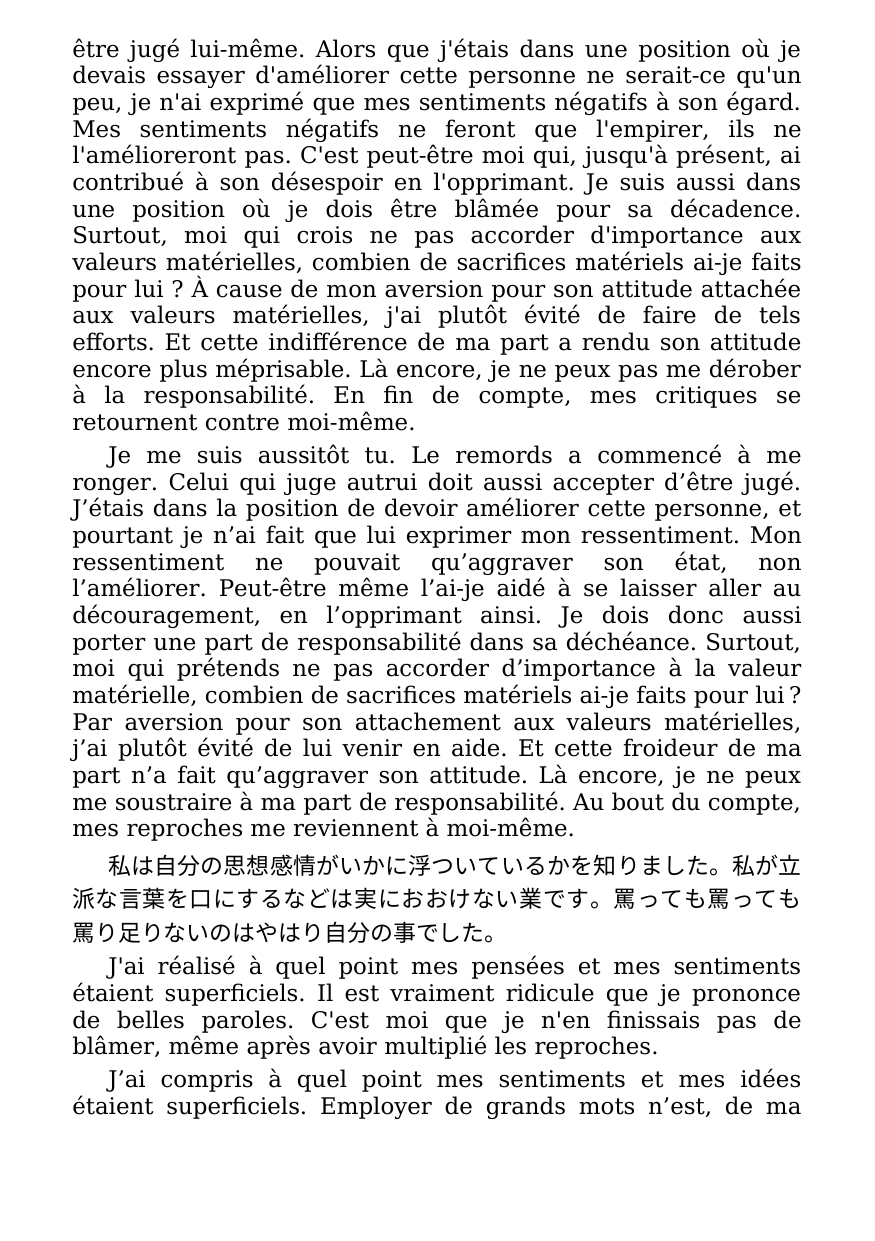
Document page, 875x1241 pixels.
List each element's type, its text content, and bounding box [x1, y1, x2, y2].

text J’ai compris à quel point mes sentiments et mes idées étaient superficiels. Employer de grands mots n’est, de ma [72, 1066, 802, 1119]
text être jugé lui-même. Alors que j'étais dans une position où je devais essayer d'améliorer cette personne ne serait-ce qu'un peu, je n'ai exprimé que mes sentiments négatifs à son égard. Mes sentiments négatifs ne feront que l'empirer, ils ne l'amélioreront pas. C'est peut-être moi qui, jusqu'à présent, ai contribué à son désespoir en l'opprimant. Je suis aussi dans une position où je dois être blâmée pour sa décadence. Surtout, moi qui crois ne pas accorder d'importance aux valeurs matérielles, combien de sacrifices matériels ai-je faits pour lui ? À cause de mon aversion pour son attitude attachée aux valeurs matérielles, j'ai plutôt évité de faire de tels efforts. Et cette indifférence de ma part a rendu son attitude encore plus méprisable. Là encore, je ne peux pas me dérober à la responsabilité. En fin de compte, mes critiques se retournent contre moi-même. [72, 36, 802, 436]
text J'ai réalisé à quel point mes pensées et mes sentiments étaient superficiels. Il est vraiment ridicule que je prononce de belles paroles. C'est moi que je n'en finissais pas de blâmer, même après avoir multiplié les reproches. [72, 953, 802, 1060]
text 私は自分の思想感情がいかに浮ついているかを知りました。私が立派な言葉を口にするなどは実におおけない業です。罵っても罵っても罵り足りないのはやはり自分の事でした。 [72, 848, 802, 948]
text Je me suis aussitôt tu. Le remords a commencé à me ronger. Celui qui juge autrui doit aussi accepter d’être jugé. J’étais dans la position de devoir améliorer cette personne, et pourtant je n’ai fait que lui exprimer mon ressentiment. Mon ressentiment ne pouvait qu’aggraver son état, non l’améliorer. Peut-être même l’ai-je aidé à se laisser aller au découragement, en l’opprimant ainsi. Je dois donc aussi porter une part de responsabilité dans sa déchéance. Surtout, moi qui prétends ne pas accorder d’importance à la valeur matérielle, combien de sacrifices matériels ai-je faits pour lui ? Par aversion pour son attachement aux valeurs matérielles, j’ai plutôt évité de lui venir en aide. Et cette froideur de ma part n’a fait qu’aggraver son attitude. Là encore, je ne peux me soustraire à ma part de responsabilité. Au bout du compte, mes reproches me reviennent à moi-même. [72, 442, 802, 842]
